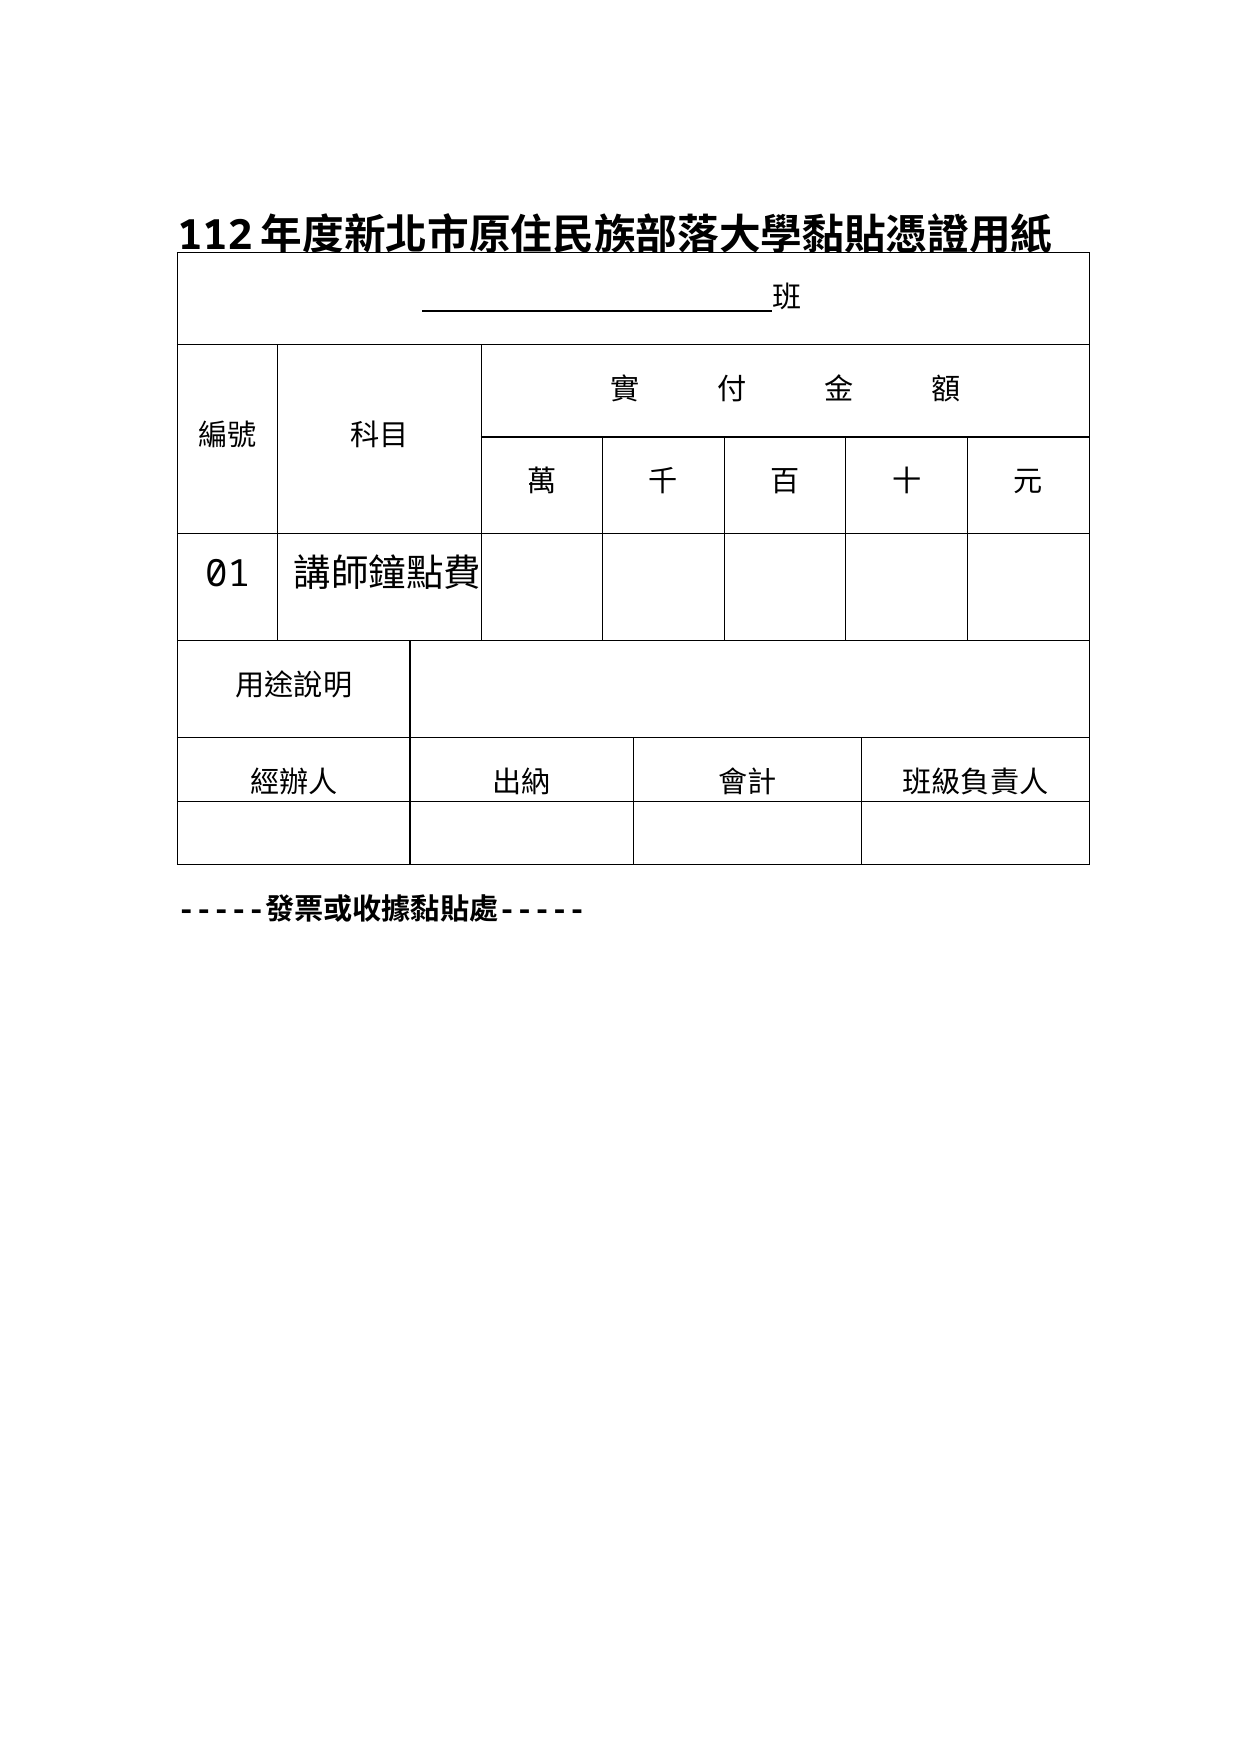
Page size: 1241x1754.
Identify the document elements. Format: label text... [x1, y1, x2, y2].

table_cell 班級負責人 [862, 738, 1089, 801]
text 112年度新北市原住民族部落大學黏貼憑證用紙 [177, 189, 1063, 252]
table_cell [178, 802, 409, 864]
table_cell [411, 641, 1089, 737]
table_cell 百 [725, 438, 845, 533]
table_cell 元 [968, 438, 1089, 533]
table_cell 萬 [482, 438, 602, 533]
table_cell [603, 534, 724, 640]
table_cell 編號 [178, 345, 277, 533]
table_cell [634, 802, 861, 864]
table_cell [725, 534, 845, 640]
table_cell 出納 [411, 738, 633, 801]
table_cell [846, 534, 967, 640]
table_cell 會計 [634, 738, 861, 801]
table_cell [411, 802, 633, 864]
table_cell [968, 534, 1089, 640]
table_cell [482, 534, 602, 640]
table_header 班 [178, 253, 1089, 344]
text -----發票或收據黏貼處----- [177, 865, 1063, 928]
table_cell 科目 [278, 345, 481, 533]
table_cell 用途說明 [178, 641, 409, 737]
table_cell 01 [178, 534, 277, 640]
table_cell 十 [846, 438, 967, 533]
table_cell 實付金額 [482, 345, 1089, 436]
table_cell [862, 802, 1089, 864]
table_cell 千 [603, 438, 724, 533]
table_cell 講師鐘點費 [278, 534, 481, 640]
table_cell 經辦人 [178, 738, 409, 801]
